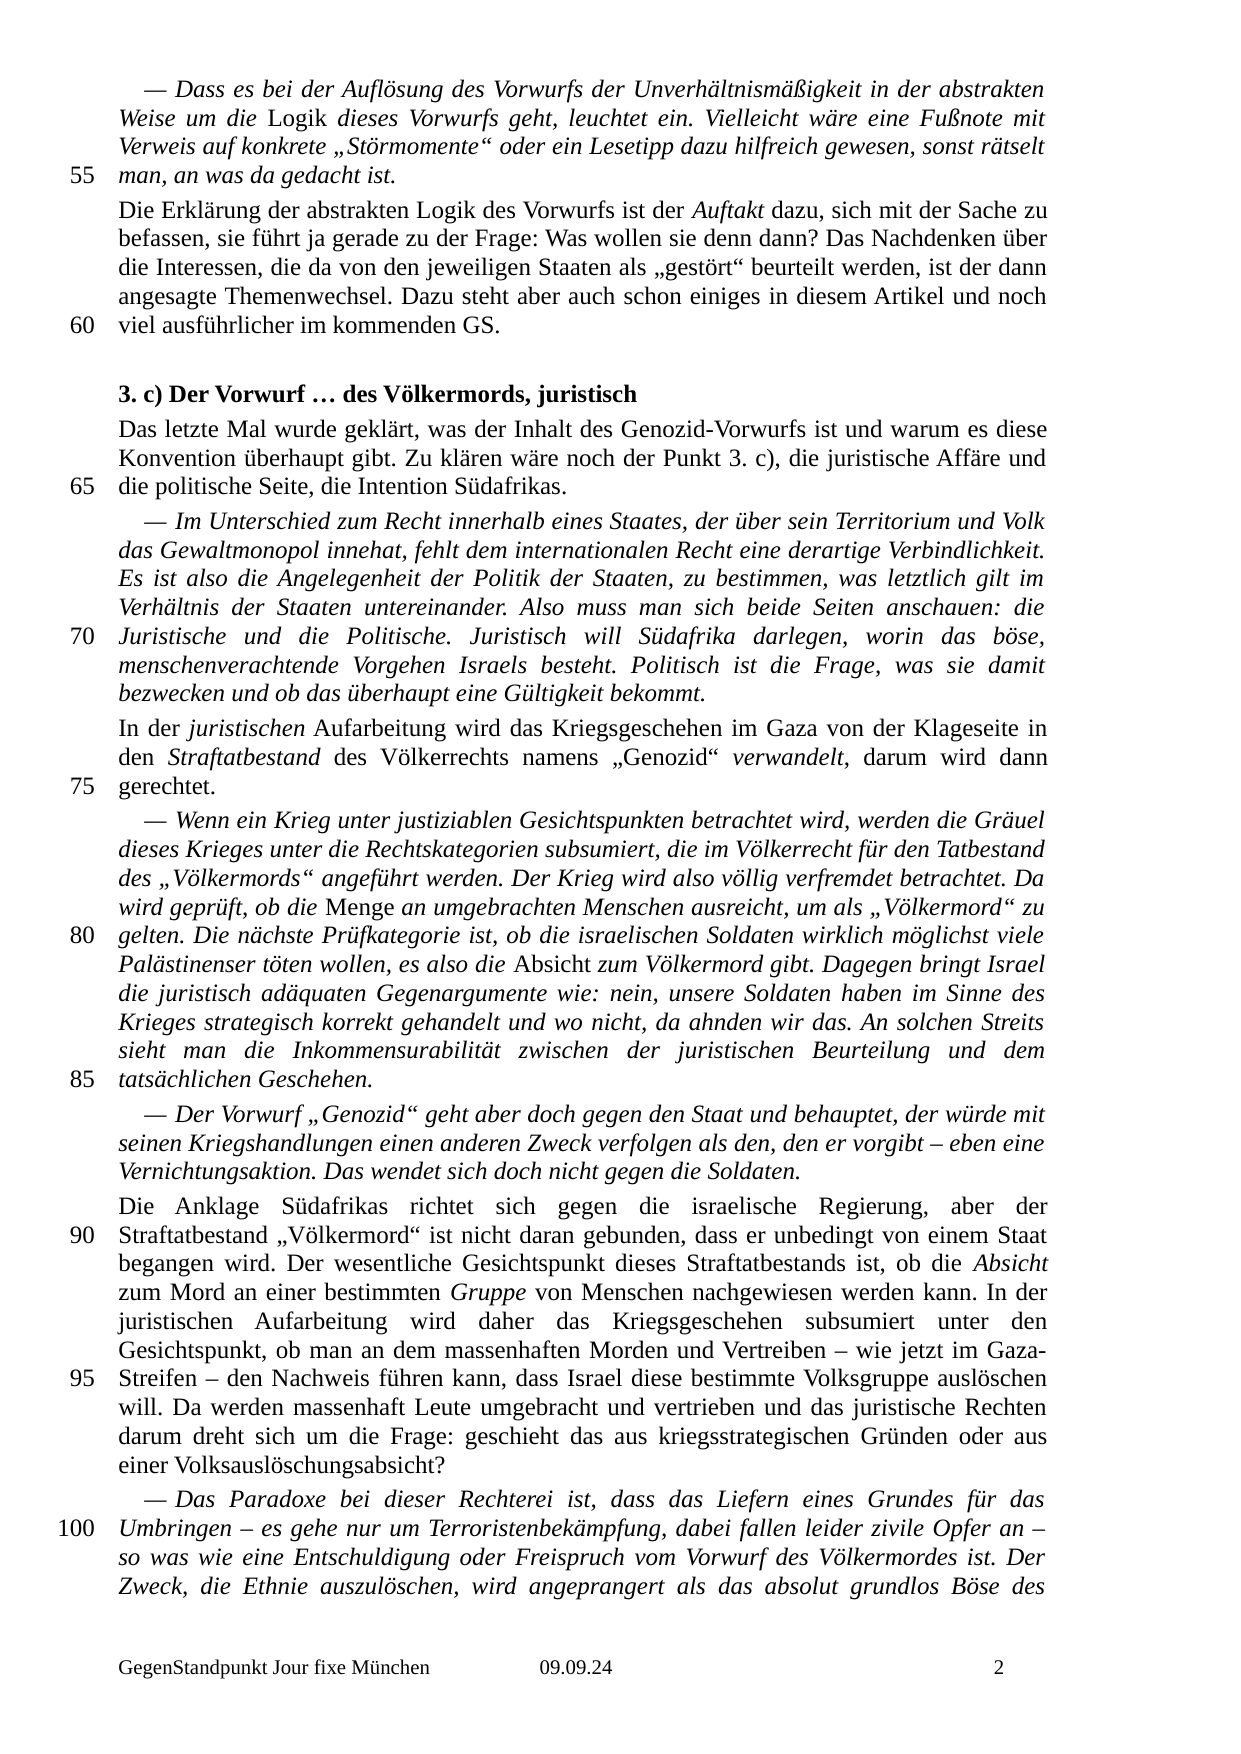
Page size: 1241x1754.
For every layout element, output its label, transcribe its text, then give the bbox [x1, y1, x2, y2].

text — Wenn ein Krieg unter justiziablen Gesichtspunkten betrachtet wird, werden die Gräuel dieses Krieges unter die Rechtskategorien subsumiert, die im Völkerrecht für den Tatbestand des „Völkermords“ angeführt werden. Der Krieg wird also völlig verfremdet betrachtet. Da wird geprüft, ob die Menge an umgebrachten Menschen ausreicht, um als „Völkermord“ zu gelten. Die nächste Prüfkategorie ist, ob die israelischen Soldaten wirklich möglichst viele Palästinenser töten wollen, es also die Absicht zum Völkermord gibt. Dagegen bringt Israel die juristisch adäquaten Gegenargumente wie: nein, unsere Soldaten haben im Sinne des Krieges strategisch korrekt gehandelt und wo nicht, da ahnden wir das. An solchen Streits sieht man die Inkommensurabilität zwischen der juristischen Beurteilung und dem tatsächlichen Geschehen. [118, 805, 1048, 1093]
text 3. c) Der Vorwurf … des Völkermords, juristisch [118, 379, 1048, 408]
text Die Anklage Südafrikas richtet sich gegen die israelische Regierung, aber der Straftatbestand „Völkermord“ ist nicht daran gebunden, dass er unbedingt von einem Staat begangen wird. Der wesentliche Gesichtspunkt dieses Straftatbestands ist, ob die Absicht zum Mord an einer bestimmten Gruppe von Menschen nachgewiesen werden kann. In der juristischen Aufarbeitung wird daher das Kriegsgeschehen subsumiert unter den Gesichtspunkt, ob man an dem massenhaften Morden und Vertreiben – wie jetzt im Gaza-Streifen – den Nachweis führen kann, dass Israel diese bestimmte Volksgruppe auslöschen will. Da werden massenhaft Leute umgebracht und vertrieben und das juristische Rechten darum dreht sich um die Frage: geschieht das aus kriegsstrategischen Gründen oder aus einer Volksauslöschungsabsicht? [118, 1191, 1048, 1478]
text Das letzte Mal wurde geklärt, was der Inhalt des Genozid-Vorwurfs ist und warum es diese Konvention überhaupt gibt. Zu klären wäre noch der Punkt 3. c), die juristische Affäre und die politische Seite, die Intention Südafrikas. [118, 414, 1048, 500]
text — Das Paradoxe bei dieser Rechterei ist, dass das Liefern eines Grundes für das Umbringen – es gehe nur um Terroristenbekämpfung, dabei fallen leider zivile Opfer an – so was wie eine Entschuldigung oder Freispruch vom Vorwurf des Völkermordes ist. Der Zweck, die Ethnie auszulöschen, wird angeprangert als das absolut grundlos Böse des [118, 1484, 1048, 1599]
text In der juristischen Aufarbeitung wird das Kriegsgeschehen im Gaza von der Klageseite in den Straftatbestand des Völkerrechts namens „Genozid“ verwandelt, darum wird dann gerechtet. [118, 713, 1048, 799]
text Die Erklärung der abstrakten Logik des Vorwurfs ist der Auftakt dazu, sich mit der Sache zu befassen, sie führt ja gerade zu der Frage: Was wollen sie denn dann? Das Nachdenken über die Interessen, die da von den jeweiligen Staaten als „gestört“ beurteilt werden, ist der dann angesagte Themenwechsel. Dazu steht aber auch schon einiges in diesem Artikel und noch viel ausführlicher im kommenden GS. [118, 195, 1048, 338]
text — Dass es bei der Auflösung des Vorwurfs der Unverhältnismäßigkeit in der abstrakten Weise um die Logik dieses Vorwurfs geht, leuchtet ein. Vielleicht wäre eine Fußnote mit Verweis auf konkrete „Störmomente“ oder ein Lesetipp dazu hilfreich gewesen, sonst rätselt man, an was da gedacht ist. [118, 74, 1048, 189]
text — Im Unterschied zum Recht innerhalb eines Staates, der über sein Territorium und Volk das Gewaltmonopol innehat, fehlt dem internationalen Recht eine derartige Verbindlichkeit. Es ist also die Angelegenheit der Politik der Staaten, zu bestimmen, was letztlich gilt im Verhältnis der Staaten untereinander. Also muss man sich beide Seiten anschauen: die Juristische und die Politische. Juristisch will Südafrika darlegen, worin das böse, menschenverachtende Vorgehen Israels besteht. Politisch ist die Frage, was sie damit bezwecken und ob das überhaupt eine Gültigkeit bekommt. [118, 506, 1048, 707]
text — Der Vorwurf „Genozid“ geht aber doch gegen den Staat und behauptet, der würde mit seinen Kriegshandlungen einen anderen Zweck verfolgen als den, den er vorgibt – eben eine Vernichtungsaktion. Das wendet sich doch nicht gegen die Soldaten. [118, 1099, 1048, 1185]
